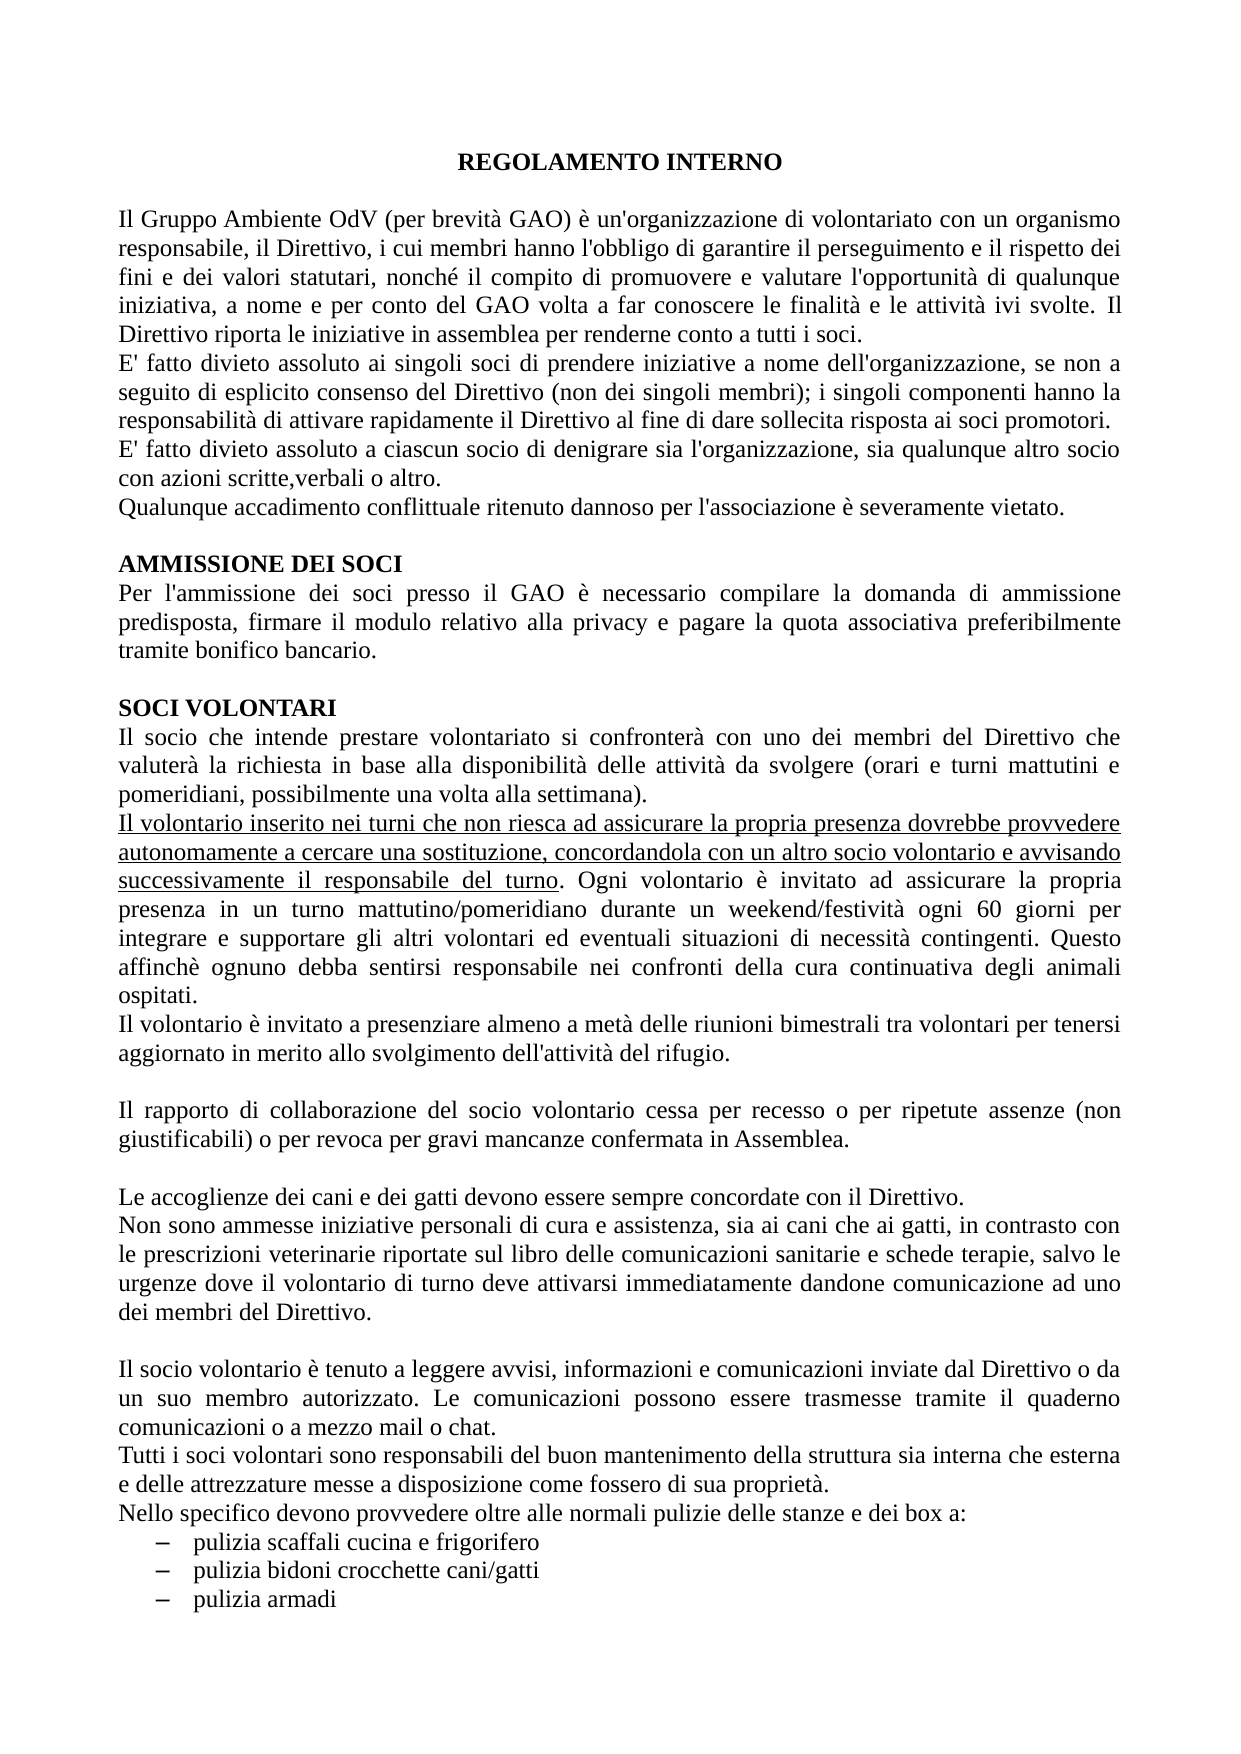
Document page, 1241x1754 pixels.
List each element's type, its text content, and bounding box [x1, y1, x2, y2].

text AMMISSIONE DEI SOCI [118, 549, 1122, 578]
text Per l'ammissione dei soci presso il GAO è necessario compilare la domanda di ammissione predisposta, firmare il modulo relativo alla privacy e pagare la quota associativa preferibilmente tramite bonifico bancario. [118, 578, 1122, 664]
text E' fatto divieto assoluto a ciascun socio di denigrare sia l'organizzazione, sia qualunque altro socio con azioni scritte,verbali o altro. [118, 434, 1122, 492]
text Tutti i soci volontari sono responsabili del buon mantenimento della struttura sia interna che esterna e delle attrezzature messe a disposizione come fossero di sua proprietà. [118, 1441, 1122, 1498]
text Il socio che intende prestare volontariato si confronterà con uno dei membri del Direttivo che valuterà la richiesta in base alla disponibilità delle attività da svolgere (orari e turni mattutini e pomeridiani, possibilmente una volta alla settimana). [118, 722, 1122, 808]
text Il Gruppo Ambiente OdV (per brevità GAO) è un'organizzazione di volontariato con un organismo responsabile, il Direttivo, i cui membri hanno l'obbligo di garantire il perseguimento e il rispetto dei fini e dei valori statutari, nonché il compito di promuovere e valutare l'opportunità di qualunque iniziativa, a nome e per conto del GAO volta a far conoscere le finalità e le attività ivi svolte. Il Direttivo riporta le iniziative in assemblea per renderne conto a tutti i soci. [118, 204, 1122, 348]
list pulizia armadi [156, 1584, 1122, 1613]
list pulizia scaffali cucina e frigorifero [156, 1527, 1122, 1556]
text SOCI VOLONTARI [118, 693, 1122, 722]
text Il volontario è invitato a presenziare almeno a metà delle riunioni bimestrali tra volontari per tenersi aggiornato in merito allo svolgimento dell'attività del rifugio. [118, 1009, 1122, 1067]
text REGOLAMENTO INTERNO [118, 147, 1122, 176]
text Nello specifico devono provvedere oltre alle normali pulizie delle stanze e dei box a: [118, 1498, 1122, 1527]
text Il volontario inserito nei turni che non riesca ad assicurare la propria presenza dovrebbe provvedere autonomamente a cercare una sostituzione, concordandola con un altro socio volontario e avvisando successivamente il responsabile del turno. Ogni volontario è invitato ad assicurare la propria presenza in un turno mattutino/pomeridiano durante un weekend/festività ogni 60 giorni per integrare e supportare gli altri volontari ed eventuali situazioni di necessità contingenti. Questo affinchè ognuno debba sentirsi responsabile nei confronti della cura continuativa degli animali ospitati. [118, 808, 1122, 1009]
text Il socio volontario è tenuto a leggere avvisi, informazioni e comunicazioni inviate dal Direttivo o da un suo membro autorizzato. Le comunicazioni possono essere trasmesse tramite il quaderno comunicazioni o a mezzo mail o chat. [118, 1354, 1122, 1441]
list pulizia bidoni crocchette cani/gatti [156, 1556, 1122, 1584]
text Non sono ammesse iniziative personali di cura e assistenza, sia ai cani che ai gatti, in contrasto con le prescrizioni veterinarie riportate sul libro delle comunicazioni sanitarie e schede terapie, salvo le urgenze dove il volontario di turno deve attivarsi immediatamente dandone comunicazione ad uno dei membri del Direttivo. [118, 1211, 1122, 1326]
text Il rapporto di collaborazione del socio volontario cessa per recesso o per ripetute assenze (non giustificabili) o per revoca per gravi mancanze confermata in Assemblea. [118, 1096, 1122, 1153]
text Qualunque accadimento conflittuale ritenuto dannoso per l'associazione è severamente vietato. [118, 492, 1122, 521]
text E' fatto divieto assoluto ai singoli soci di prendere iniziative a nome dell'organizzazione, se non a seguito di esplicito consenso del Direttivo (non dei singoli membri); i singoli componenti hanno la responsabilità di attivare rapidamente il Direttivo al fine di dare sollecita risposta ai soci promotori. [118, 348, 1122, 434]
text Le accoglienze dei cani e dei gatti devono essere sempre concordate con il Direttivo. [118, 1182, 1122, 1211]
